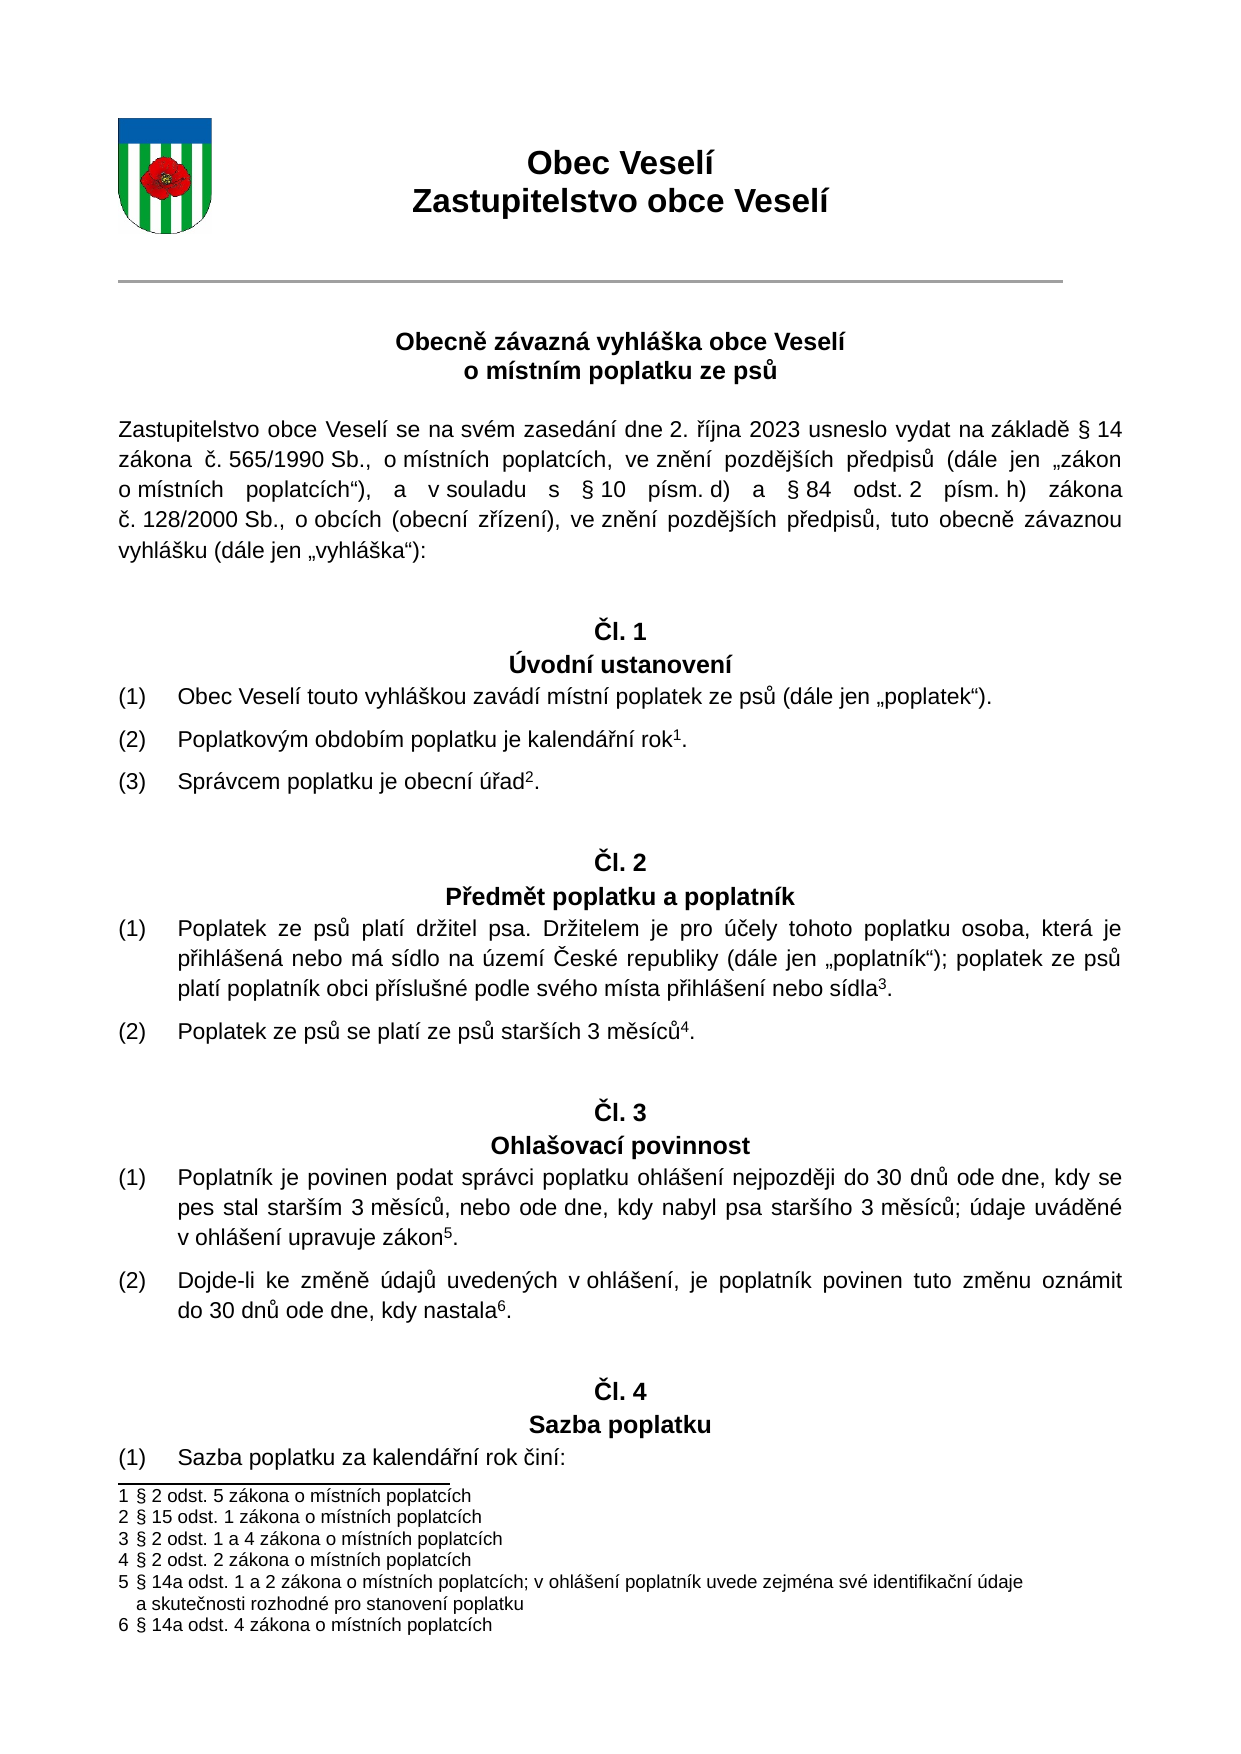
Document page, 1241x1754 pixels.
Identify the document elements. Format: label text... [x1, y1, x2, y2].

list Správcem poplatku je obecní úřad. [118, 768, 1122, 794]
text Zastupitelstvo obce Veselí se na svém zasedání dne 2. října 2023 usneslo vydat na základě § 14 zákona č. 565/1990 Sb., o místních poplatcích, ve znění pozdějších předpisů (dále jen „zákon o místních poplatcích“), a v souladu s § 10 písm. d) a § 84 odst. 2 písm. h) zákona č. 128/2000 Sb., o obcích (obecní zřízení), ve znění pozdějších předpisů, tuto obecně závaznou vyhlášku (dále jen „vyhláška“): [118, 416, 1122, 563]
list § 14a odst. 4 zákona o místních poplatcích [118, 1614, 1122, 1635]
list Poplatek ze psů platí držitel psa. Držitelem je pro účely tohoto poplatku osoba, která je přihlášená nebo má sídlo na území České republiky (dále jen „poplatník“); poplatek ze psů platí poplatník obci příslušné podle svého místa přihlášení nebo sídla. [118, 914, 1122, 1001]
list Sazba poplatku za kalendářní rok činí: [118, 1443, 1122, 1470]
list § 2 odst. 5 zákona o místních poplatcích [118, 1484, 1122, 1506]
list Obec Veselí touto vyhláškou zavádí místní poplatek ze psů (dále jen „poplatek“). [118, 683, 1122, 709]
subtitle Obecně závazná vyhláška obce Veselí o místním poplatku ze psů [118, 327, 1122, 384]
list Poplatník je povinen podat správci poplatku ohlášení nejpozději do 30 dnů ode dne, kdy se pes stal starším 3 měsíců, nebo ode dne, kdy nabyl psa staršího 3 měsíců; údaje uváděné v ohlášení upravuje zákon. [118, 1164, 1122, 1251]
list § 2 odst. 2 zákona o místních poplatcích [118, 1549, 1122, 1571]
list Dojde-li ke změně údajů uvedených v ohlášení, je poplatník povinen tuto změnu oznámit do 30 dnů ode dne, kdy nastala. [118, 1267, 1122, 1323]
list Poplatek ze psů se platí ze psů starších 3 měsíců. [118, 1018, 1122, 1044]
subtitle Čl. 2 Předmět poplatku a poplatník [118, 848, 1122, 910]
text Obec Veselí Zastupitelstvo obce Veselí [212, 143, 1122, 220]
list Poplatkovým obdobím poplatku je kalendářní rok. [118, 726, 1122, 752]
subtitle Čl. 3 Ohlašovací povinnost [118, 1098, 1122, 1159]
subtitle Čl. 4 Sazba poplatku [118, 1377, 1122, 1439]
list § 14a odst. 1 a 2 zákona o místních poplatcích; v ohlášení poplatník uvede zejména své identifikační údaje a skutečnosti rozhodné pro stanovení poplatku [118, 1571, 1122, 1614]
list § 15 odst. 1 zákona o místních poplatcích [118, 1506, 1122, 1528]
subtitle Čl. 1 Úvodní ustanovení [118, 617, 1122, 678]
list § 2 odst. 1 a 4 zákona o místních poplatcích [118, 1528, 1122, 1549]
